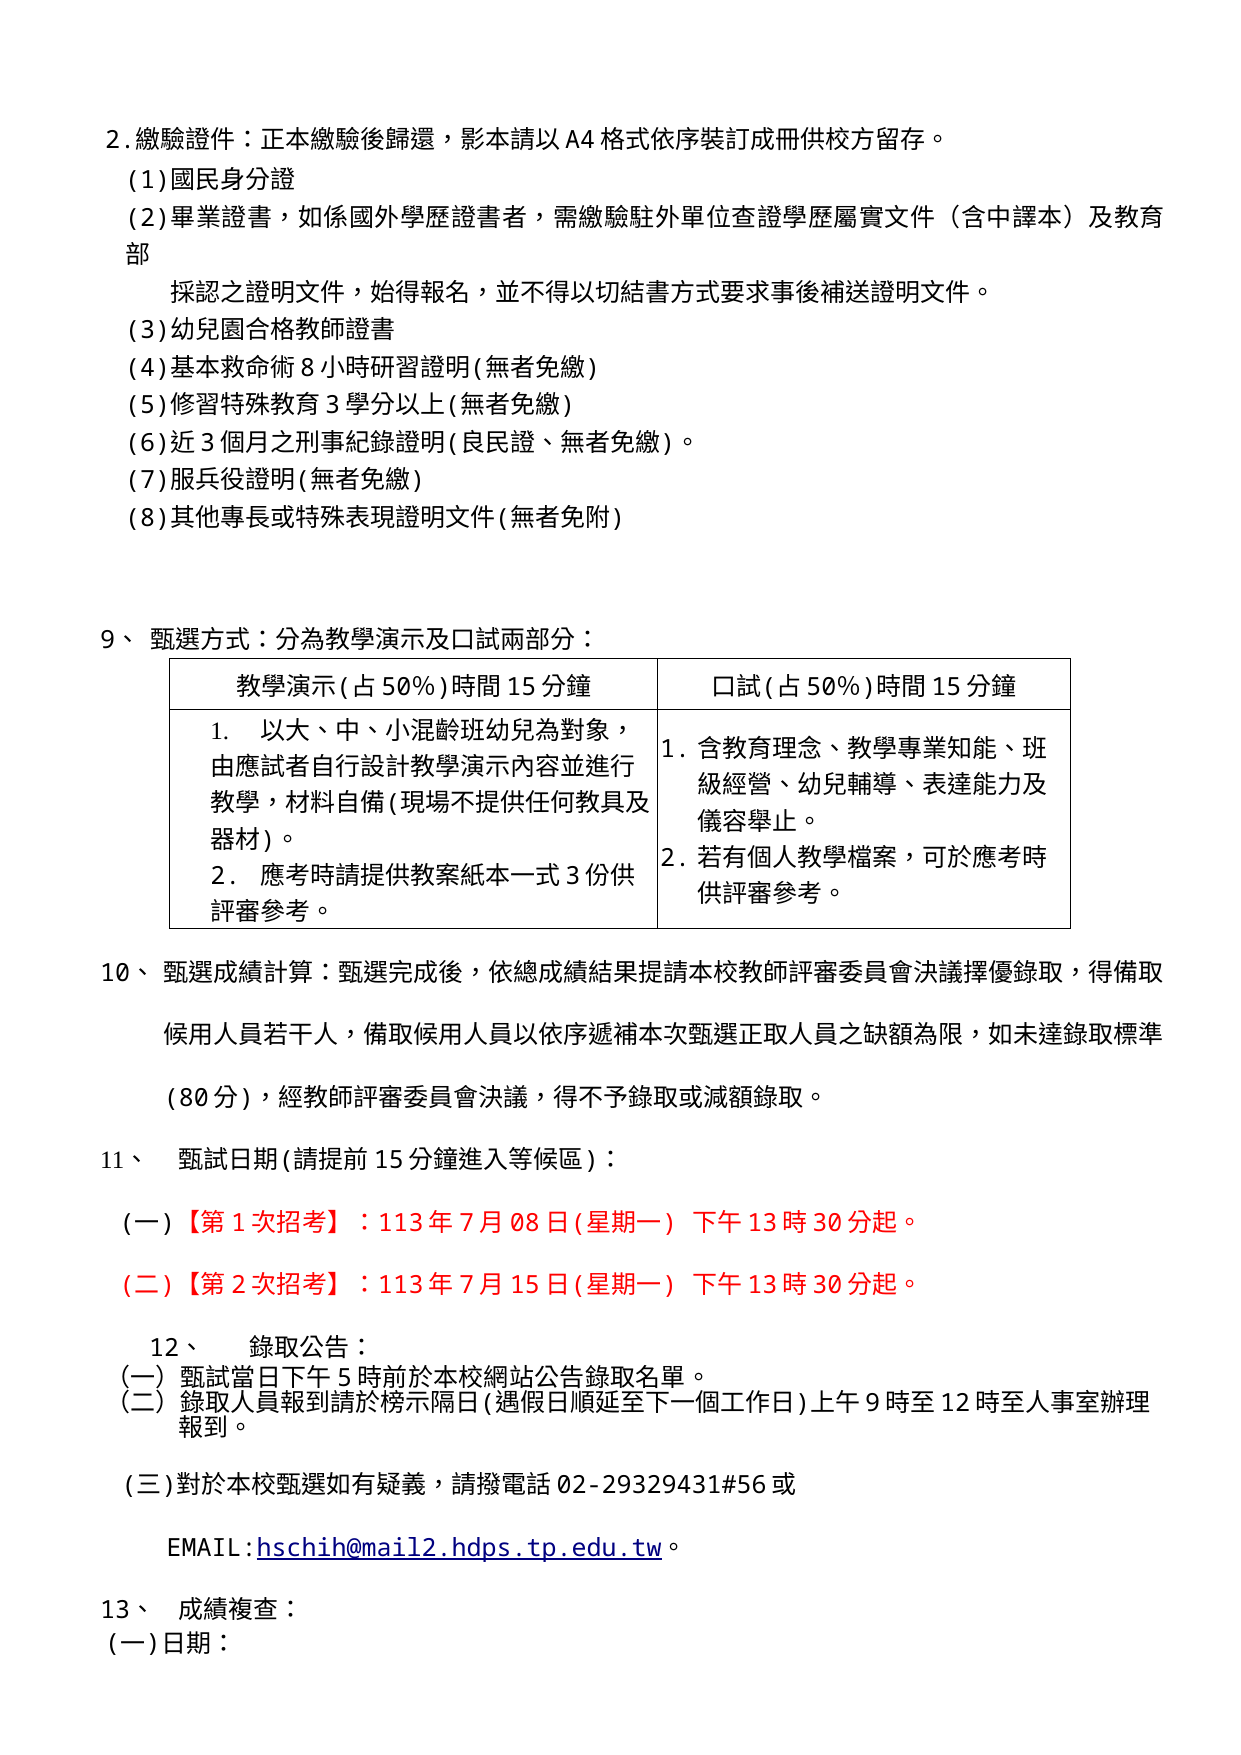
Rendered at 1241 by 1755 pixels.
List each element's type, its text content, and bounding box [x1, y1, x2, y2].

text (2)畢業證書，如係國外學歷證書者，需繳驗駐外單位查證學歷屬實文件（含中譯本）及教育部 [125, 196, 1165, 271]
list 成績複查： [100, 1566, 1165, 1629]
list 錄取公告： [149, 1304, 1165, 1366]
text (7)服兵役證明(無者免繳) [125, 458, 1165, 496]
table_cell 含教育理念、教學專業知能、班級經營、幼兒輔導、表達能力及儀容舉止。 若有個人教學檔案，可於應考時供評審參考。 [658, 710, 1070, 928]
table_cell 以大、中、小混齡班幼兒為對象，由應試者自行設計教學演示內容並進行教學，材料自備(現場不提供任何教具及器材)。 應考時請提供教案紙本一式3份供評審參考。 [170, 710, 657, 928]
table_header 口試(占50％)時間15分鐘 [658, 659, 1070, 709]
text (8)其他專長或特殊表現證明文件(無者免附) [125, 496, 1165, 533]
list 甄選成績計算：甄選完成後，依總成績結果提請本校教師評審委員會決議擇優錄取，得備取候用人員若干人，備取候用人員以依序遞補本次甄選正取人員之缺額為限，如未達錄取標準(80分)，經教師評審委員會決議，得不予錄取或減額錄取。 [100, 929, 1165, 1116]
text (4)基本救命術8小時研習證明(無者免繳) [125, 346, 1165, 383]
text (二)【第2次招考】：113年7月15日(星期一) 下午13時30分起。 [119, 1241, 1165, 1304]
text (一)日期： [105, 1629, 1165, 1654]
text (三)對於本校甄選如有疑義，請撥電話02-29329431#56或EMAIL:hschih@mail2.hdps.tp.edu.tw。 [91, 1441, 1165, 1566]
text (6)近3個月之刑事紀錄證明(良民證、無者免繳)。 [125, 421, 1165, 458]
text (1)國民身分證 [125, 158, 1165, 196]
table_header 教學演示(占50％)時間15分鐘 [170, 659, 657, 709]
text (3)幼兒園合格教師證書 [125, 308, 1165, 346]
list 甄選方式：分為教學演示及口試兩部分： [100, 596, 1165, 658]
text (5)修習特殊教育3學分以上(無者免繳) [125, 383, 1165, 421]
text （一）甄試當日下午5時前於本校網站公告錄取名單。 [75, 1366, 1165, 1391]
text （二）錄取人員報到請於榜示隔日(遇假日順延至下一個工作日)上午9時至12時至人事室辦理報到。 [75, 1391, 1165, 1441]
text (一)【第1次招考】：113年7月08日(星期一) 下午13時30分起。 [119, 1179, 1165, 1241]
text 採認之證明文件，始得報名，並不得以切結書方式要求事後補送證明文件。 [125, 271, 1165, 308]
text 2.繳驗證件：正本繳驗後歸還，影本請以A4格式依序裝訂成冊供校方留存。 [75, 96, 1165, 158]
list 甄試日期(請提前15分鐘進入等候區)： [100, 1116, 1165, 1179]
